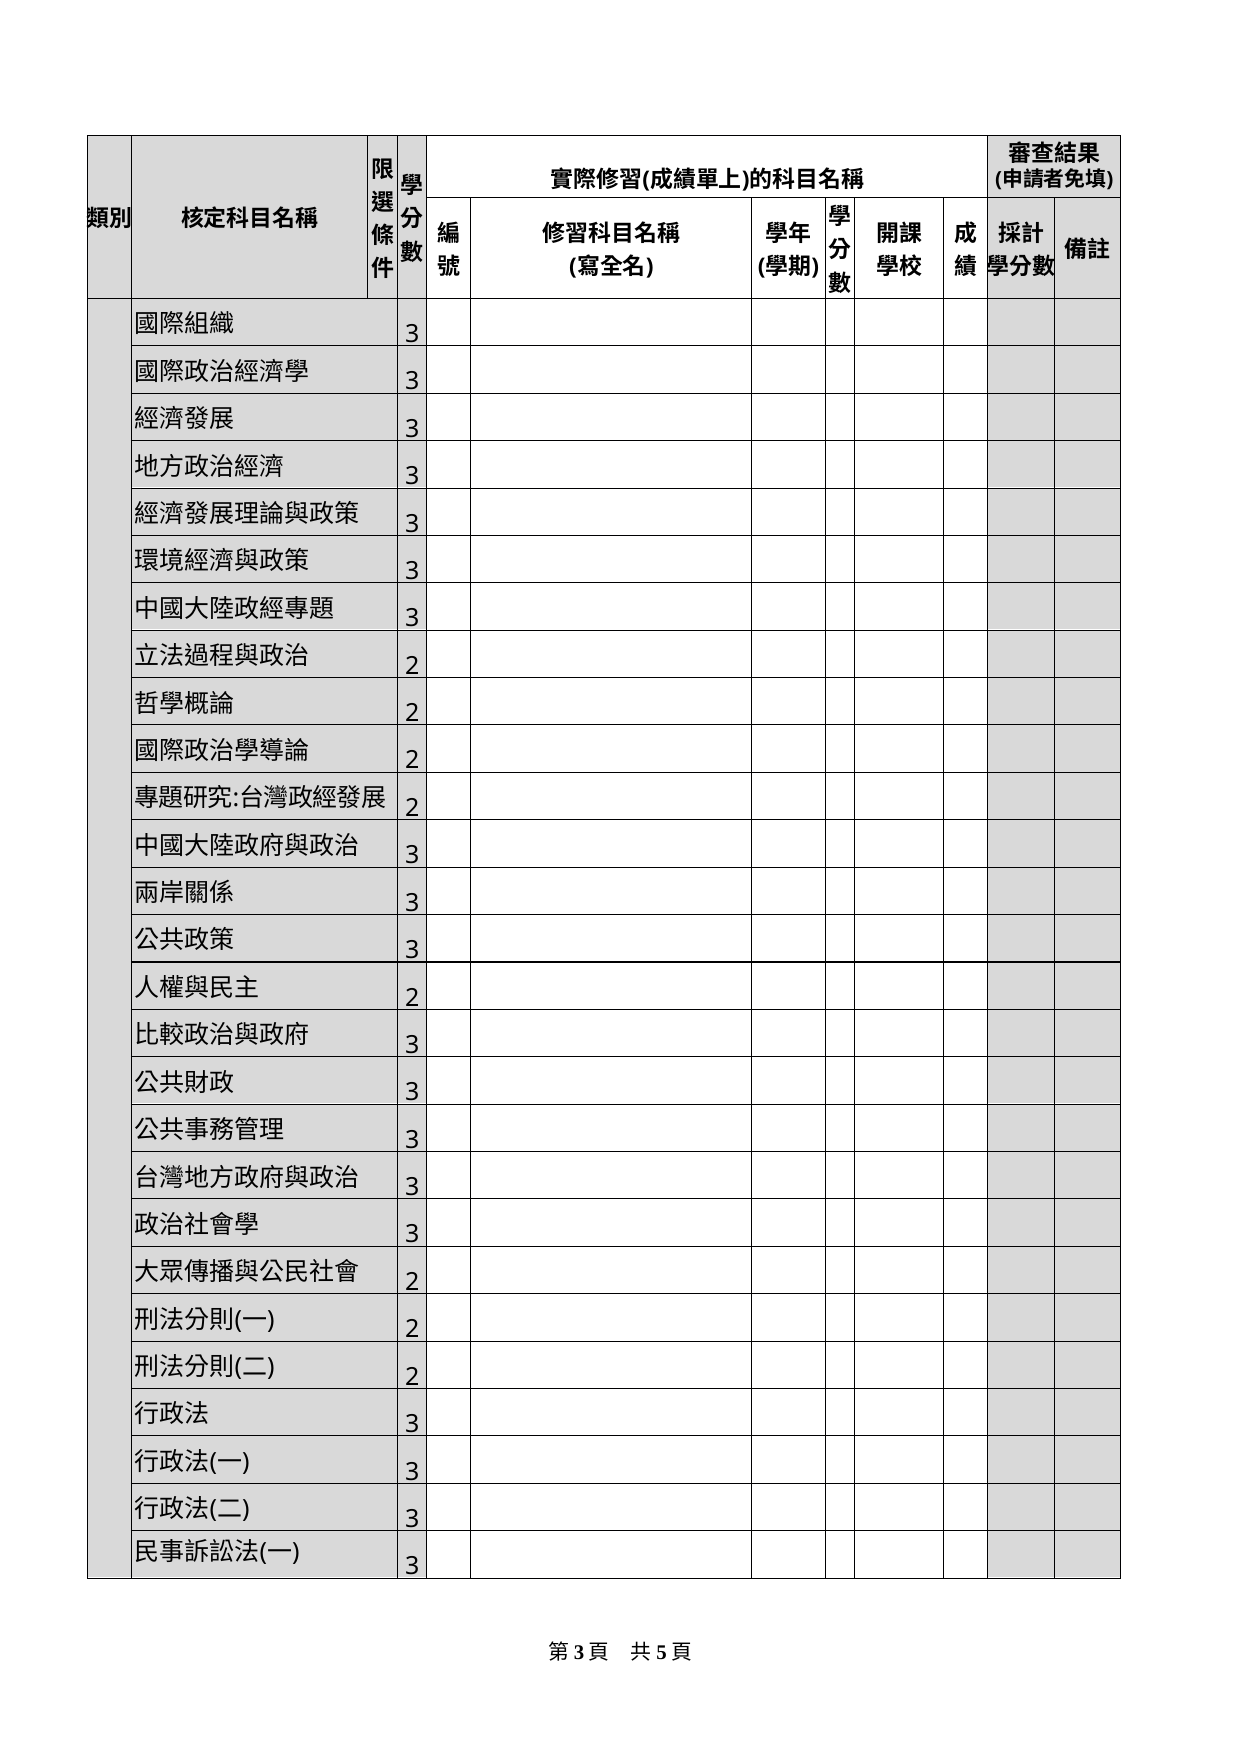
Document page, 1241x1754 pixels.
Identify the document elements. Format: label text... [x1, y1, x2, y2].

table_cell [988, 868, 1054, 914]
table_header 審查結果 (申請者免填) [988, 136, 1120, 197]
table_cell [752, 1105, 825, 1151]
table_cell [752, 868, 825, 914]
table_cell [826, 725, 854, 772]
table_cell [471, 631, 751, 677]
table_cell [471, 868, 751, 914]
table_cell 3 [398, 346, 426, 393]
table_cell [427, 1484, 470, 1530]
table_cell [855, 678, 943, 724]
table_cell [988, 725, 1054, 772]
table_cell [752, 1199, 825, 1246]
table_cell [944, 1247, 987, 1293]
table_cell [944, 1010, 987, 1056]
table_cell [988, 1152, 1054, 1198]
table_cell 國際組織 [132, 299, 397, 345]
table_cell [855, 963, 943, 1009]
table_cell [988, 963, 1054, 1009]
table_cell 3 [398, 536, 426, 582]
table_cell [826, 1057, 854, 1103]
table_cell 公共財政 [132, 1057, 397, 1103]
table_cell 國際政治學導論 [132, 725, 397, 772]
table_header 限選條件 [368, 136, 397, 298]
table_cell [752, 1010, 825, 1056]
table_cell [427, 1105, 470, 1151]
table_cell [855, 1531, 943, 1577]
table_cell [944, 631, 987, 677]
table_cell [1055, 820, 1120, 867]
table_cell 公共事務管理 [132, 1105, 397, 1151]
table_cell [427, 725, 470, 772]
table_cell [471, 583, 751, 629]
table_cell [1055, 1436, 1120, 1483]
table_cell [752, 1531, 825, 1577]
table_cell [1055, 915, 1120, 961]
table_cell [944, 868, 987, 914]
table_cell 學分數 [826, 198, 854, 298]
table_cell [471, 1294, 751, 1341]
table_cell [1055, 725, 1120, 772]
table_cell [988, 1010, 1054, 1056]
table_cell [427, 441, 470, 487]
table_cell [855, 868, 943, 914]
table_cell [855, 299, 943, 345]
table_cell 經濟發展理論與政策 [132, 489, 397, 535]
table_cell 2 [398, 1247, 426, 1293]
table_cell [826, 1294, 854, 1341]
table_cell [855, 1105, 943, 1151]
table_cell [855, 1247, 943, 1293]
table_cell [1055, 1389, 1120, 1435]
table_cell [752, 583, 825, 629]
table_cell [826, 1010, 854, 1056]
table_cell 政治社會學 [132, 1199, 397, 1246]
table_cell 環境經濟與政策 [132, 536, 397, 582]
table_cell [855, 1484, 943, 1530]
table_cell [988, 1531, 1054, 1577]
table_cell [944, 1436, 987, 1483]
table_cell [1055, 1484, 1120, 1530]
table_cell [471, 1010, 751, 1056]
table_header 類別 [88, 136, 131, 298]
table_cell [944, 346, 987, 393]
table_cell [944, 441, 987, 487]
table_cell [1055, 394, 1120, 440]
table_cell [826, 631, 854, 677]
table_cell 大眾傳播與公民社會 [132, 1247, 397, 1293]
table_cell 地方政治經濟 [132, 441, 397, 487]
table_cell [752, 1057, 825, 1103]
table_cell [826, 915, 854, 961]
table_cell 民事訴訟法(一) [132, 1531, 397, 1577]
table_cell 3 [398, 1199, 426, 1246]
table_cell [944, 1389, 987, 1435]
table_cell [826, 441, 854, 487]
table_cell [826, 678, 854, 724]
table_cell 2 [398, 1342, 426, 1388]
table_cell [471, 489, 751, 535]
table_cell [944, 725, 987, 772]
table_cell 3 [398, 915, 426, 961]
table_cell [988, 1389, 1054, 1435]
table_cell 3 [398, 1484, 426, 1530]
table_cell 3 [398, 868, 426, 914]
table_cell [826, 1199, 854, 1246]
table_cell 成績 [944, 198, 987, 298]
table_cell [752, 1247, 825, 1293]
table_cell [988, 820, 1054, 867]
table_cell [988, 915, 1054, 961]
table_cell [855, 346, 943, 393]
table_cell [855, 1010, 943, 1056]
table_cell [944, 489, 987, 535]
table_cell 兩岸關係 [132, 868, 397, 914]
table_cell [88, 299, 131, 1577]
table_cell [1055, 441, 1120, 487]
table_cell 國際政治經濟學 [132, 346, 397, 393]
table_cell [471, 346, 751, 393]
table_cell [471, 299, 751, 345]
table_cell [427, 489, 470, 535]
table_cell [1055, 1342, 1120, 1388]
table_cell [855, 773, 943, 819]
table_cell [471, 441, 751, 487]
table_cell [855, 489, 943, 535]
table_cell [1055, 489, 1120, 535]
table_cell 刑法分則(一) [132, 1294, 397, 1341]
table_cell [1055, 773, 1120, 819]
table_cell [1055, 868, 1120, 914]
table_cell [427, 963, 470, 1009]
table_cell [988, 1484, 1054, 1530]
table_cell [944, 1294, 987, 1341]
table_cell [826, 1436, 854, 1483]
table_cell 3 [398, 1057, 426, 1103]
table_cell [752, 1152, 825, 1198]
table_cell [752, 489, 825, 535]
table_header 核定科目名稱 [132, 136, 367, 298]
table_cell [988, 394, 1054, 440]
table_cell [1055, 583, 1120, 629]
table_cell 行政法(一) [132, 1436, 397, 1483]
table_cell [944, 820, 987, 867]
table_cell [471, 773, 751, 819]
table_cell [826, 583, 854, 629]
table_cell [471, 1531, 751, 1577]
table_cell [826, 299, 854, 345]
table_cell [1055, 631, 1120, 677]
table_cell 開課 學校 [855, 198, 943, 298]
table_cell [988, 631, 1054, 677]
table_cell [855, 631, 943, 677]
table_cell [471, 394, 751, 440]
table_cell [471, 820, 751, 867]
table_cell [944, 1531, 987, 1577]
table_cell [855, 915, 943, 961]
table_cell [944, 1199, 987, 1246]
table_cell 行政法 [132, 1389, 397, 1435]
table_cell [855, 1199, 943, 1246]
table_cell 立法過程與政治 [132, 631, 397, 677]
table_cell [826, 1152, 854, 1198]
table_cell [471, 678, 751, 724]
table_cell [826, 346, 854, 393]
table_cell 3 [398, 441, 426, 487]
table_cell [1055, 678, 1120, 724]
table_cell [855, 1342, 943, 1388]
table_cell 2 [398, 1294, 426, 1341]
table_cell 3 [398, 394, 426, 440]
table_cell [752, 1389, 825, 1435]
table_cell [427, 1199, 470, 1246]
table_cell [988, 1342, 1054, 1388]
table_cell [752, 820, 825, 867]
table_cell [752, 1294, 825, 1341]
table_cell [988, 583, 1054, 629]
table_cell 2 [398, 725, 426, 772]
table_cell 行政法(二) [132, 1484, 397, 1530]
table_cell [826, 489, 854, 535]
table_cell [1055, 1531, 1120, 1577]
table_cell [752, 1436, 825, 1483]
table_cell [855, 441, 943, 487]
table_cell [826, 1105, 854, 1151]
table_cell [826, 536, 854, 582]
table_cell 採計 學分數 [988, 198, 1054, 298]
table_cell 3 [398, 299, 426, 345]
table_cell [427, 631, 470, 677]
table_cell [988, 773, 1054, 819]
table_cell [988, 1294, 1054, 1341]
table_cell [752, 678, 825, 724]
table_cell [988, 536, 1054, 582]
table_cell 修習科目名稱 (寫全名) [471, 198, 751, 298]
table_cell 3 [398, 489, 426, 535]
table_cell [988, 1105, 1054, 1151]
table_cell [988, 1057, 1054, 1103]
table_cell [752, 299, 825, 345]
table_cell [1055, 1247, 1120, 1293]
table_cell [427, 1057, 470, 1103]
table_cell [427, 394, 470, 440]
table_cell [855, 1057, 943, 1103]
table_cell [427, 299, 470, 345]
table_cell [988, 1436, 1054, 1483]
table_cell [988, 489, 1054, 535]
table_cell [826, 394, 854, 440]
table_cell [855, 536, 943, 582]
table_cell [826, 1484, 854, 1530]
table_cell [826, 868, 854, 914]
table_cell 2 [398, 631, 426, 677]
table_cell [427, 773, 470, 819]
table_cell [1055, 1152, 1120, 1198]
table_cell [1055, 536, 1120, 582]
table_cell [944, 299, 987, 345]
table_cell [427, 678, 470, 724]
table_cell 2 [398, 773, 426, 819]
table_cell [471, 1484, 751, 1530]
table_cell [427, 1247, 470, 1293]
table_cell [944, 963, 987, 1009]
table_cell 3 [398, 1436, 426, 1483]
table_cell 3 [398, 1389, 426, 1435]
table_cell [471, 915, 751, 961]
table_cell [988, 441, 1054, 487]
table_cell [855, 583, 943, 629]
table_cell [427, 1531, 470, 1577]
table_cell [988, 299, 1054, 345]
table_cell [471, 1247, 751, 1293]
table_cell [471, 725, 751, 772]
table_cell 2 [398, 963, 426, 1009]
table_cell [427, 1342, 470, 1388]
table_cell [944, 678, 987, 724]
table_cell [1055, 1199, 1120, 1246]
table_cell [752, 915, 825, 961]
table_cell [427, 1152, 470, 1198]
table_cell 3 [398, 820, 426, 867]
table_cell [471, 1105, 751, 1151]
table_cell [752, 346, 825, 393]
table_cell 3 [398, 1010, 426, 1056]
table_cell 3 [398, 1105, 426, 1151]
table_cell 3 [398, 1531, 426, 1577]
table_cell [988, 346, 1054, 393]
table_cell [826, 820, 854, 867]
table_cell [752, 773, 825, 819]
table_cell [826, 1531, 854, 1577]
table_cell [944, 1342, 987, 1388]
table_cell [988, 1199, 1054, 1246]
table_header 學 分 數 [398, 136, 426, 298]
table_cell 中國大陸政經專題 [132, 583, 397, 629]
table_cell [427, 868, 470, 914]
table_cell [944, 1484, 987, 1530]
table_cell [944, 915, 987, 961]
table_cell [752, 536, 825, 582]
table_cell [826, 1342, 854, 1388]
table_cell [855, 820, 943, 867]
table_cell [752, 963, 825, 1009]
table_cell [826, 1389, 854, 1435]
table_cell [1055, 963, 1120, 1009]
table_cell [855, 725, 943, 772]
table_cell [944, 1057, 987, 1103]
table_cell [427, 915, 470, 961]
table_cell [988, 678, 1054, 724]
table_cell 比較政治與政府 [132, 1010, 397, 1056]
table_cell 專題研究:台灣政經發展 [132, 773, 397, 819]
table_cell 3 [398, 583, 426, 629]
table_cell [988, 1247, 1054, 1293]
table_cell [471, 536, 751, 582]
table_cell [1055, 1010, 1120, 1056]
table_cell [471, 1152, 751, 1198]
table_cell [944, 773, 987, 819]
table_cell [471, 1436, 751, 1483]
table_cell [427, 1436, 470, 1483]
table_cell [752, 441, 825, 487]
table_cell [855, 1389, 943, 1435]
table_cell [427, 1294, 470, 1341]
table_cell 中國大陸政府與政治 [132, 820, 397, 867]
table_cell 公共政策 [132, 915, 397, 961]
table_cell [1055, 1057, 1120, 1103]
table_cell [752, 1484, 825, 1530]
table_cell [944, 394, 987, 440]
table_cell [944, 536, 987, 582]
table_cell [944, 1152, 987, 1198]
table_cell [855, 1294, 943, 1341]
table_cell [427, 536, 470, 582]
table_cell 經濟發展 [132, 394, 397, 440]
table_cell [471, 1057, 751, 1103]
table_cell 編號 [427, 198, 470, 298]
table_cell [427, 820, 470, 867]
table_cell [427, 1010, 470, 1056]
table_cell [944, 1105, 987, 1151]
table_cell [1055, 299, 1120, 345]
table_cell 刑法分則(二) [132, 1342, 397, 1388]
table_cell [1055, 1105, 1120, 1151]
table_cell [427, 346, 470, 393]
table_cell [471, 963, 751, 1009]
table_cell [752, 631, 825, 677]
table_cell [427, 1389, 470, 1435]
table_cell [826, 773, 854, 819]
table_header 實際修習(成績單上)的科目名稱 [427, 136, 987, 197]
table_cell 學年 (學期) [752, 198, 825, 298]
table_cell [1055, 1294, 1120, 1341]
table_cell [826, 1247, 854, 1293]
table_cell 備註 [1055, 198, 1120, 298]
table_cell [855, 394, 943, 440]
table_cell [752, 725, 825, 772]
table_cell [944, 583, 987, 629]
table_cell 3 [398, 1152, 426, 1198]
table_cell 台灣地方政府與政治 [132, 1152, 397, 1198]
table_cell [471, 1389, 751, 1435]
table_cell [427, 583, 470, 629]
table_cell [855, 1436, 943, 1483]
table_cell 2 [398, 678, 426, 724]
table_cell [855, 1152, 943, 1198]
table_cell [752, 1342, 825, 1388]
table_cell 哲學概論 [132, 678, 397, 724]
table_cell [752, 394, 825, 440]
table_cell [471, 1199, 751, 1246]
table_cell 人權與民主 [132, 963, 397, 1009]
table_cell [826, 963, 854, 1009]
table_cell [471, 1342, 751, 1388]
table_cell [1055, 346, 1120, 393]
